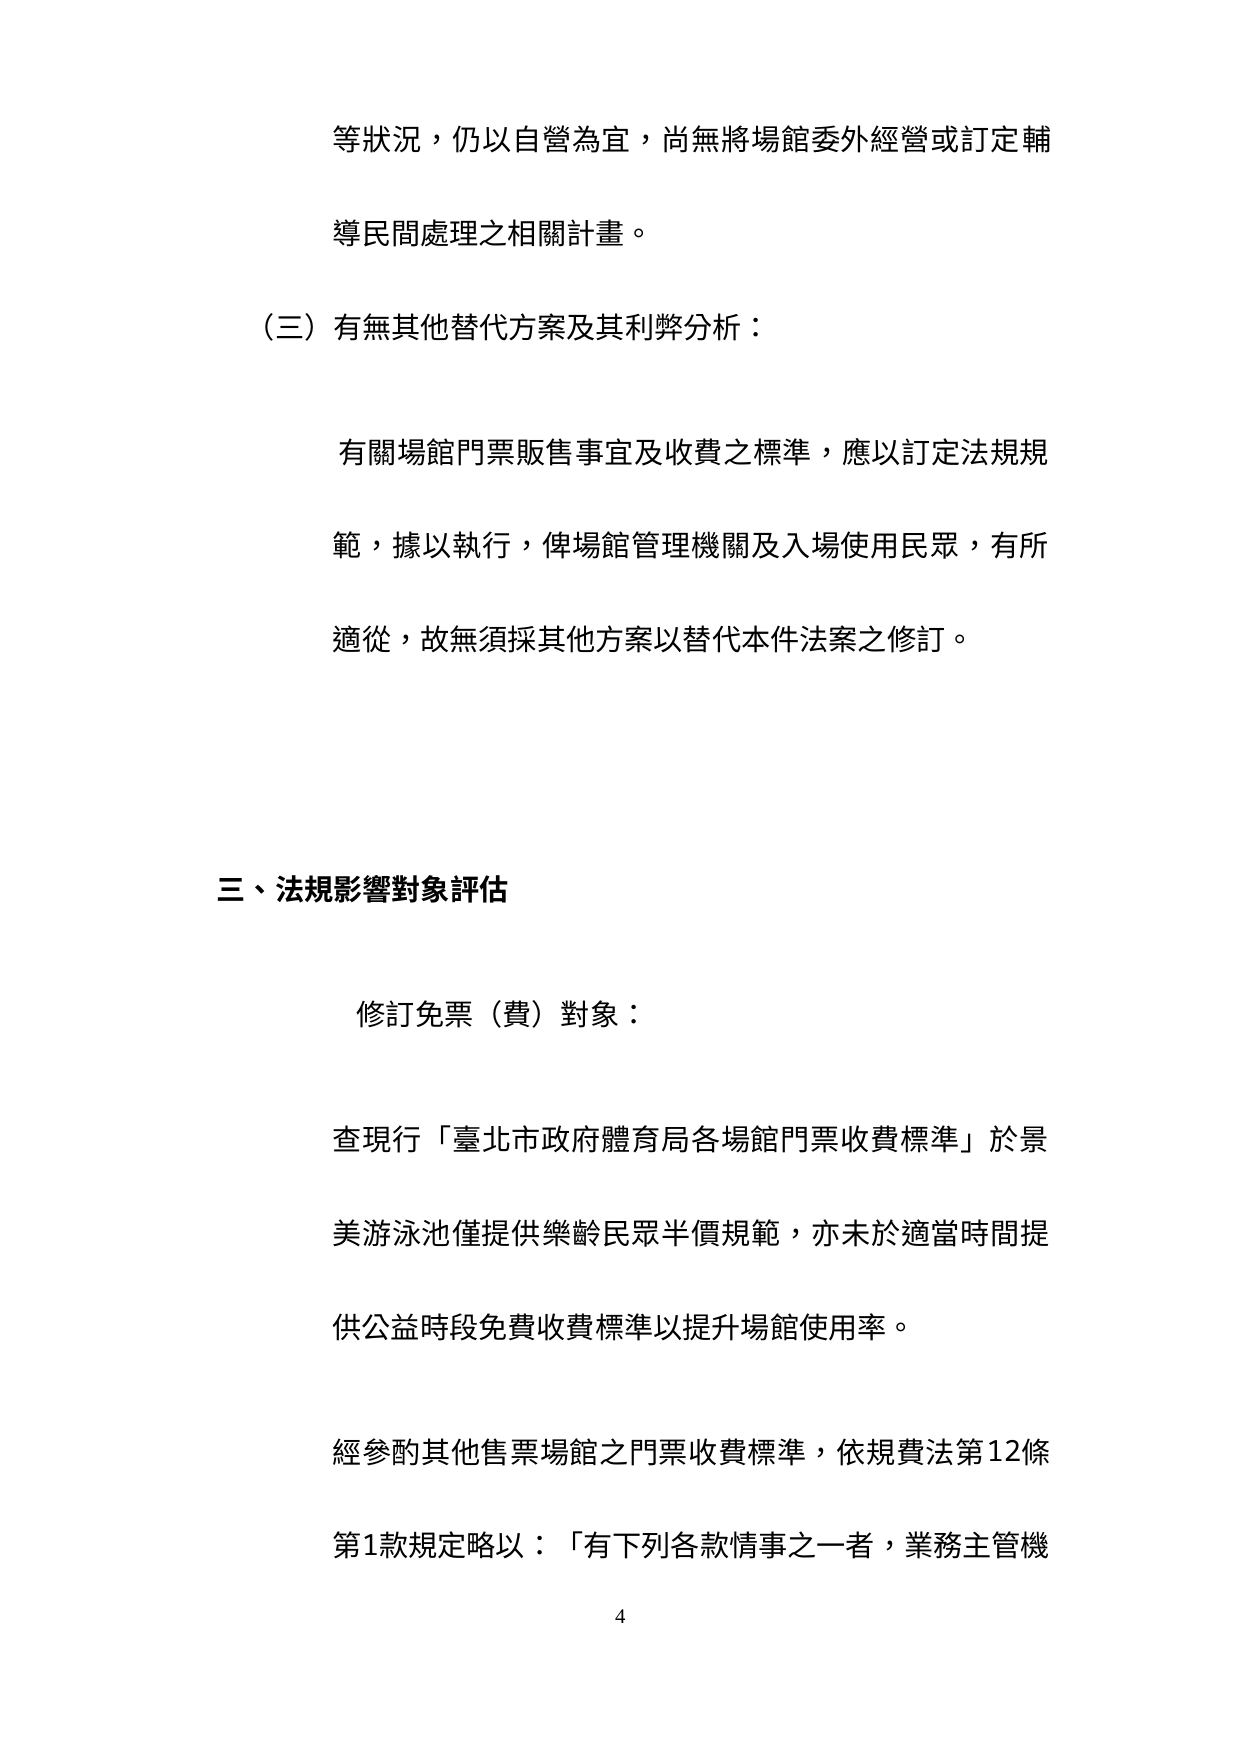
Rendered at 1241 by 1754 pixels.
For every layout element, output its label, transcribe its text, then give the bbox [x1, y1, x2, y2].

text 查現行「臺北市政府體育局各場館門票收費標準」於景美游泳池僅提供樂齡民眾半價規範，亦未於適當時間提供公益時段免費收費標準以提升場館使用率。 [332, 1096, 1051, 1346]
text 等狀況，仍以自營為宜，尚無將場館委外經營或訂定輔導民間處理之相關計畫。 [216, 96, 1051, 252]
text 三、法規影響對象評估 [216, 846, 1051, 909]
text 有關場館門票販售事宜及收費之標準，應以訂定法規規範，據以執行，俾場館管理機關及入場使用民眾，有所適從，故無須採其他方案以替代本件法案之修訂。 [216, 409, 1051, 659]
text 經參酌其他售票場館之門票收費標準，依規費法第12條第1款規定略以：「有下列各款情事之一者，業務主管機 [332, 1409, 1051, 1565]
text （三）有無其他替代方案及其利弊分析： [216, 284, 1051, 346]
text 修訂免票（費）對象： [216, 971, 1051, 1034]
